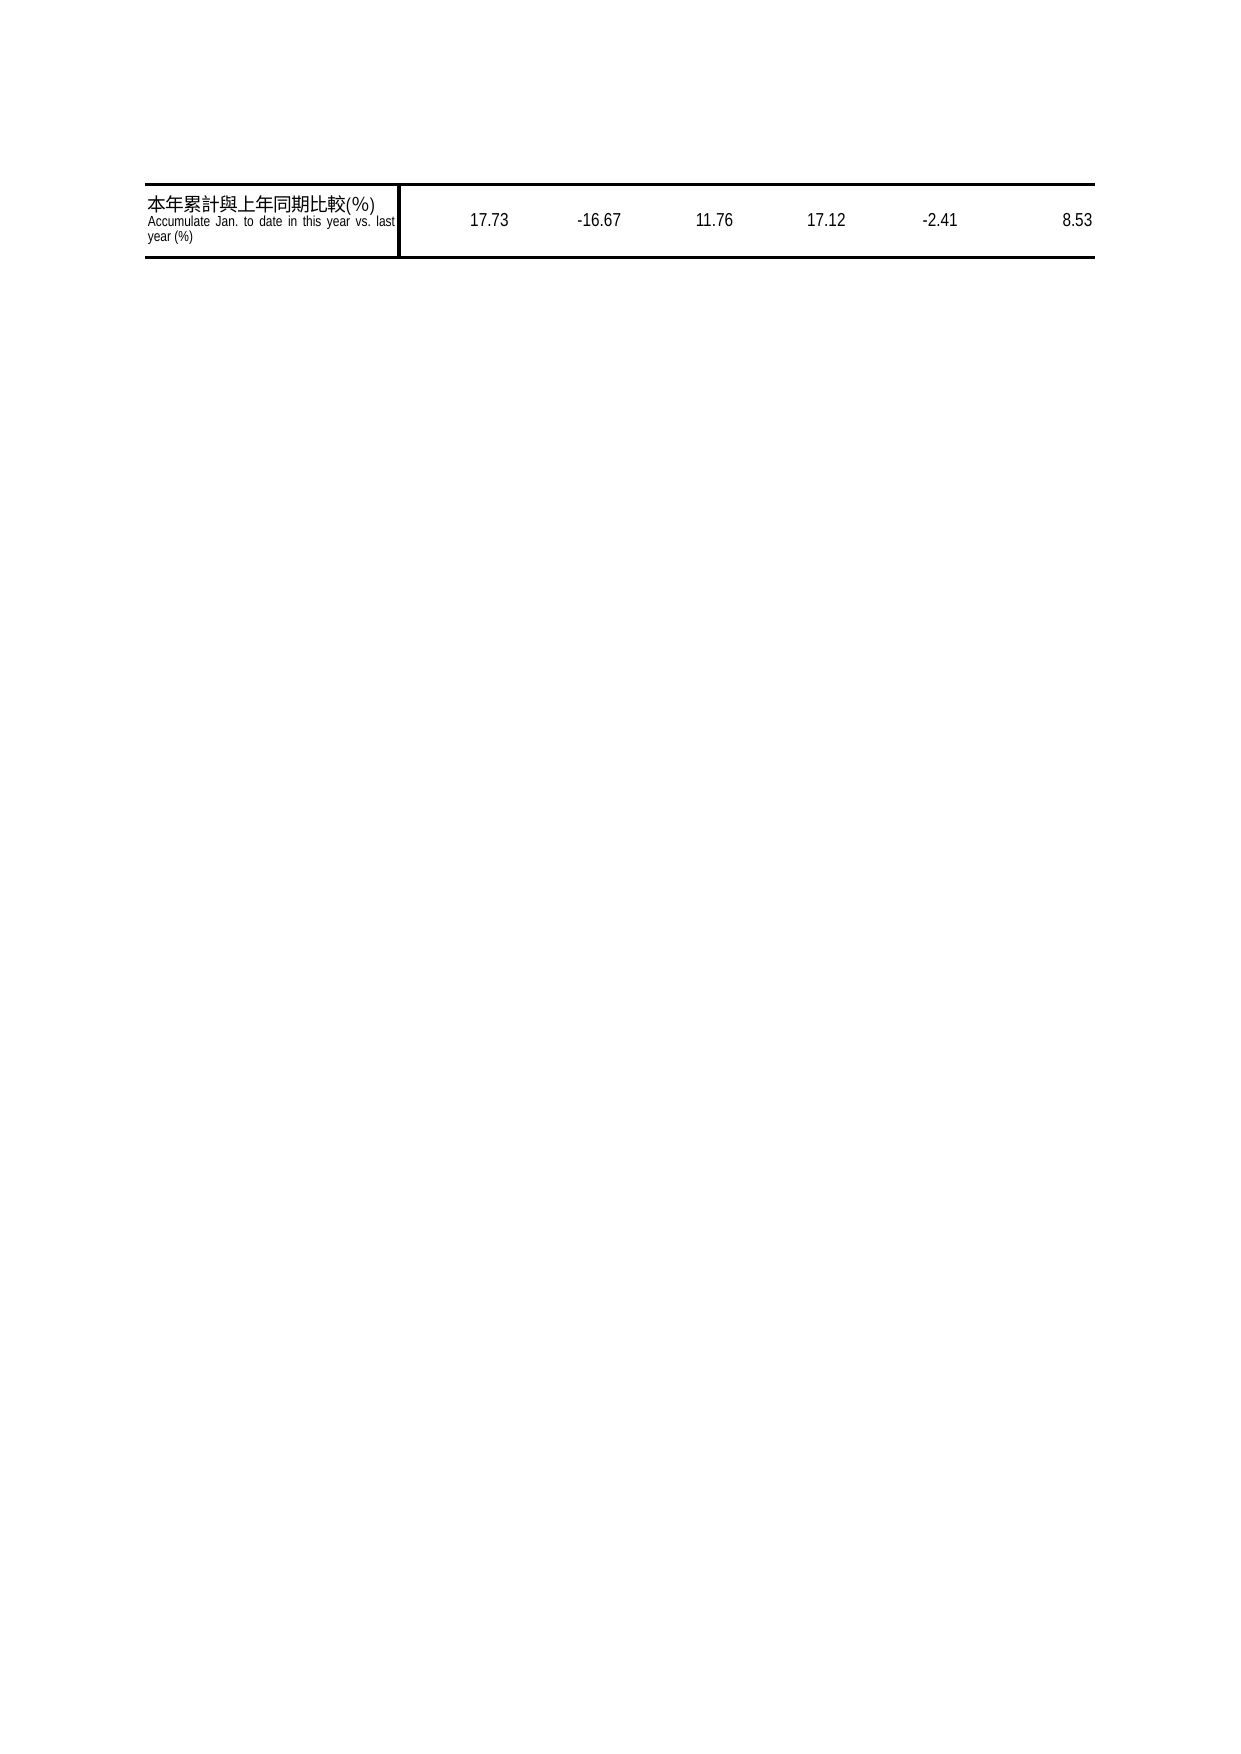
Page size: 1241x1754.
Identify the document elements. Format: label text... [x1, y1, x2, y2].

table_cell -2.41 [848, 186, 960, 256]
table_cell 8.53 [960, 186, 1095, 256]
table_cell -16.67 [511, 186, 623, 256]
table_cell 本年累計與上年同期比較(％) Accumulate Jan. to date in this year vs. last year (%) [145, 186, 397, 256]
table_cell 17.12 [736, 186, 848, 256]
table_cell 17.73 [401, 186, 511, 256]
table_cell 11.76 [624, 186, 736, 256]
